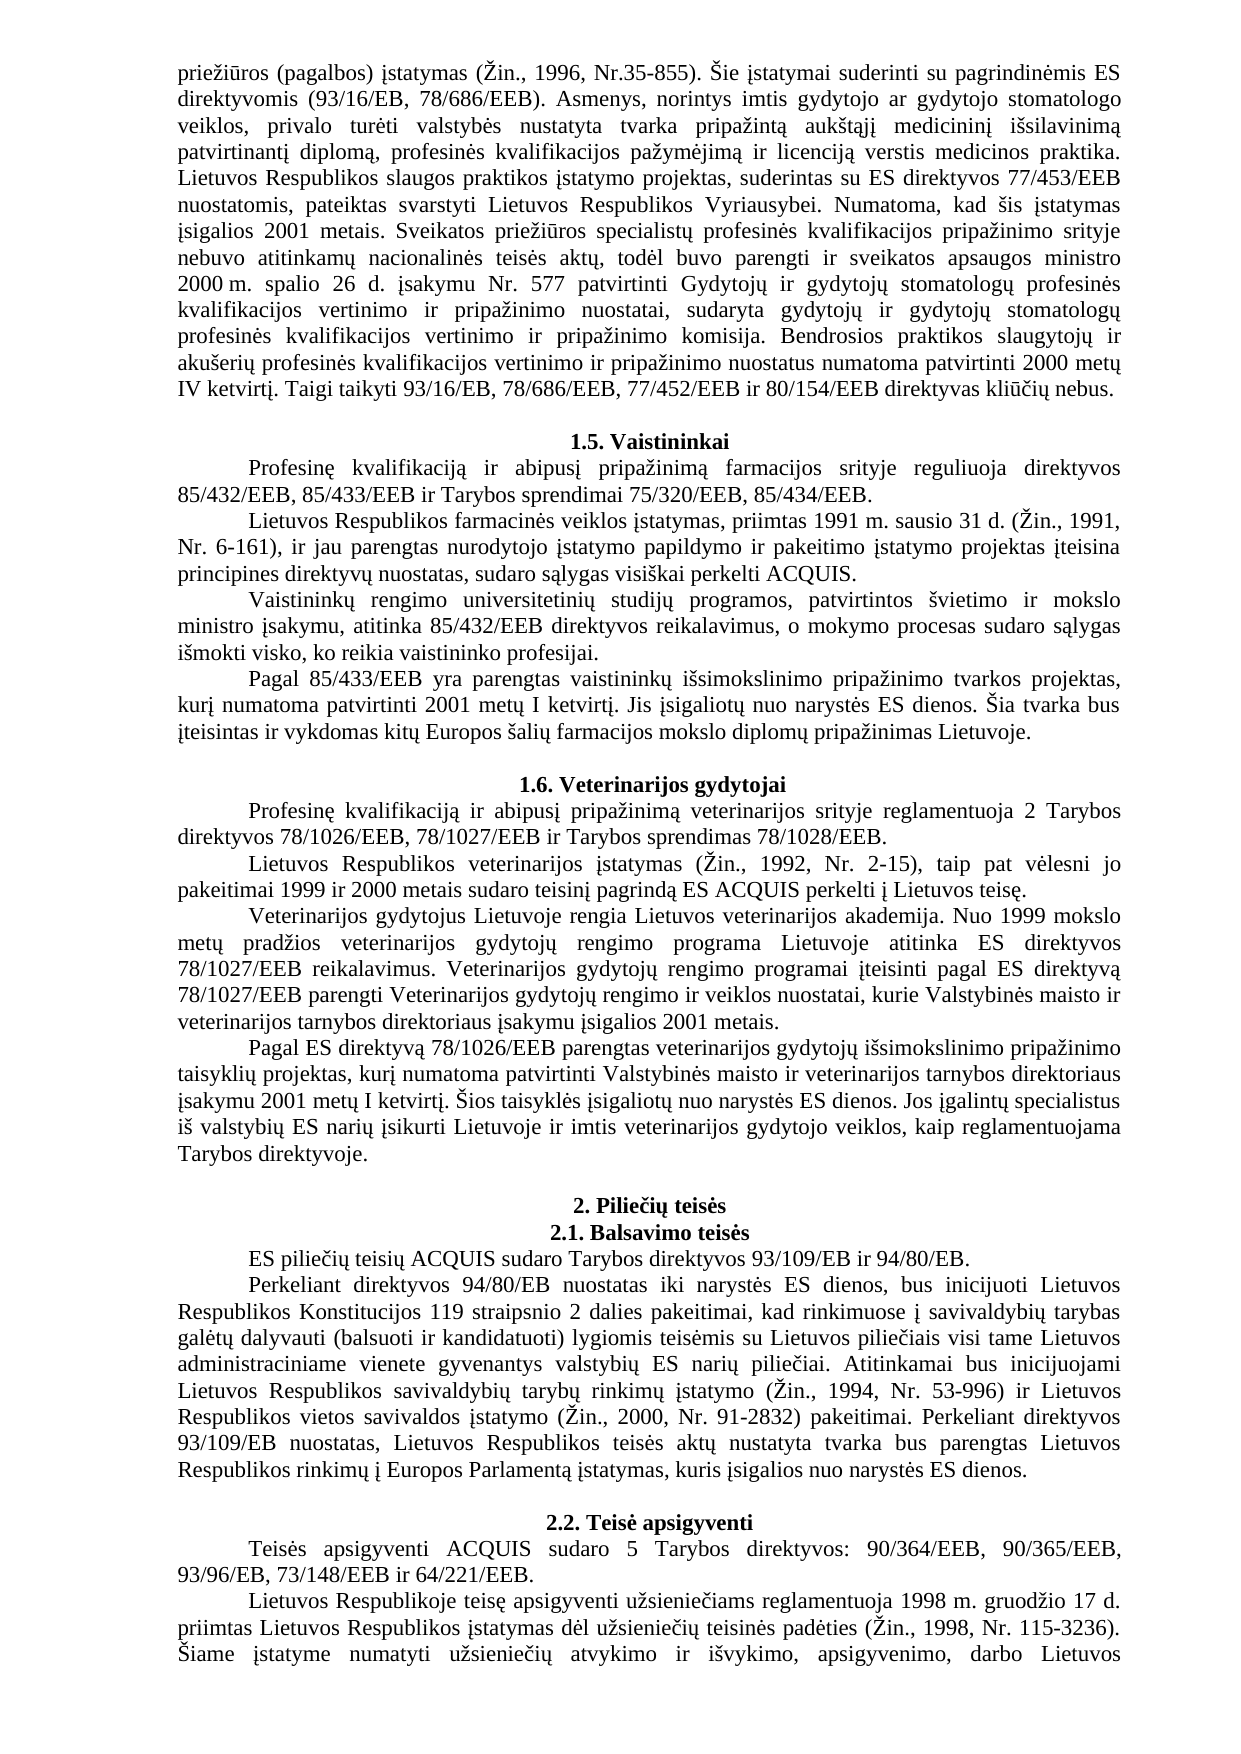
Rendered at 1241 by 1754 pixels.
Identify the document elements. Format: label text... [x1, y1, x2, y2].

text Profesinę kvalifikaciją ir abipusį pripažinimą farmacijos srityje reguliuoja direktyvos 85/432/EEB, 85/433/EEB ir Tarybos sprendimai 75/320/EEB, 85/434/EEB. [177, 454, 1122, 507]
text priežiūros (pagalbos) įstatymas (Žin., 1996, Nr.35-855). Šie įstatymai suderinti su pagrindinėmis ES direktyvomis (93/16/EB, 78/686/EEB). Asmenys, norintys imtis gydytojo ar gydytojo stomatologo veiklos, privalo turėti valstybės nustatyta tvarka pripažintą aukštąjį medicininį išsilavinimą patvirtinantį diplomą, profesinės kvalifikacijos pažymėjimą ir licenciją verstis medicinos praktika. Lietuvos Respublikos slaugos praktikos įstatymo projektas, suderintas su ES direktyvos 77/453/EEB nuostatomis, pateiktas svarstyti Lietuvos Respublikos Vyriausybei. Numatoma, kad šis įstatymas įsigalios 2001 metais. Sveikatos priežiūros specialistų profesinės kvalifikacijos pripažinimo srityje nebuvo atitinkamų nacionalinės teisės aktų, todėl buvo parengti ir sveikatos apsaugos ministro 2000 m. spalio 26 d. įsakymu Nr. 577 patvirtinti Gydytojų ir gydytojų stomatologų profesinės kvalifikacijos vertinimo ir pripažinimo nuostatai, sudaryta gydytojų ir gydytojų stomatologų profesinės kvalifikacijos vertinimo ir pripažinimo komisija. Bendrosios praktikos slaugytojų ir akušerių profesinės kvalifikacijos vertinimo ir pripažinimo nuostatus numatoma patvirtinti 2000 metų IV ketvirtį. Taigi taikyti 93/16/EB, 78/686/EEB, 77/452/EEB ir 80/154/EEB direktyvas kliūčių nebus. [177, 59, 1122, 402]
text 2.1. Balsavimo teisės [177, 1219, 1122, 1245]
text ES piliečių teisių ACQUIS sudaro Tarybos direktyvos 93/109/EB ir 94/80/EB. [177, 1245, 1122, 1271]
text Pagal 85/433/EEB yra parengtas vaistininkų išsimokslinimo pripažinimo tvarkos projektas, kurį numatoma patvirtinti 2001 metų I ketvirtį. Jis įsigaliotų nuo narystės ES dienos. Šia tvarka bus įteisintas ir vykdomas kitų Europos šalių farmacijos mokslo diplomų pripažinimas Lietuvoje. [177, 665, 1122, 744]
subtitle Veterinarijos gydytojus Lietuvoje rengia Lietuvos veterinarijos akademija. Nuo 1999 mokslo metų pradžios veterinarijos gydytojų rengimo programa Lietuvoje atitinka ES direktyvos 78/1027/EEB reikalavimus. Veterinarijos gydytojų rengimo programai įteisinti pagal ES direktyvą 78/1027/EEB parengti Veterinarijos gydytojų rengimo ir veiklos nuostatai, kurie Valstybinės maisto ir veterinarijos tarnybos direktoriaus įsakymu įsigalios 2001 metais. [177, 902, 1122, 1034]
text Lietuvos Respublikos veterinarijos įstatymas (Žin., 1992, Nr. 2-15), taip pat vėlesni jo pakeitimai 1999 ir 2000 metais sudaro teisinį pagrindą ES ACQUIS perkelti į Lietuvos teisę. [177, 850, 1122, 902]
text Lietuvos Respublikos farmacinės veiklos įstatymas, priimtas 1991 m. sausio 31 d. (Žin., 1991, Nr. 6-161), ir jau parengtas nurodytojo įstatymo papildymo ir pakeitimo įstatymo projektas įteisina principines direktyvų nuostatas, sudaro sąlygas visiškai perkelti ACQUIS. [177, 507, 1122, 586]
text Perkeliant direktyvos 94/80/EB nuostatas iki narystės ES dienos, bus inicijuoti Lietuvos Respublikos Konstitucijos 119 straipsnio 2 dalies pakeitimai, kad rinkimuose į savivaldybių tarybas galėtų dalyvauti (balsuoti ir kandidatuoti) lygiomis teisėmis su Lietuvos piliečiais visi tame Lietuvos administraciniame vienete gyvenantys valstybių ES narių piliečiai. Atitinkamai bus inicijuojami Lietuvos Respublikos savivaldybių tarybų rinkimų įstatymo (Žin., 1994, Nr. 53-996) ir Lietuvos Respublikos vietos savivaldos įstatymo (Žin., 2000, Nr. 91-2832) pakeitimai. Perkeliant direktyvos 93/109/EB nuostatas, Lietuvos Respublikos teisės aktų nustatyta tvarka bus parengtas Lietuvos Respublikos rinkimų į Europos Parlamentą įstatymas, kuris įsigalios nuo narystės ES dienos. [177, 1271, 1122, 1482]
text Vaistininkų rengimo universitetinių studijų programos, patvirtintos švietimo ir mokslo ministro įsakymu, atitinka 85/432/EEB direktyvos reikalavimus, o mokymo procesas sudaro sąlygas išmokti visko, ko reikia vaistininko profesijai. [177, 586, 1122, 665]
subtitle Pagal ES direktyvą 78/1026/EEB parengtas veterinarijos gydytojų išsimokslinimo pripažinimo taisyklių projektas, kurį numatoma patvirtinti Valstybinės maisto ir veterinarijos tarnybos direktoriaus įsakymu 2001 metų I ketvirtį. Šios taisyklės įsigaliotų nuo narystės ES dienos. Jos įgalintų specialistus iš valstybių ES narių įsikurti Lietuvoje ir imtis veterinarijos gydytojo veiklos, kaip reglamentuojama Tarybos direktyvoje. [177, 1034, 1122, 1166]
subtitle Profesinę kvalifikaciją ir abipusį pripažinimą veterinarijos srityje reglamentuoja 2 Tarybos direktyvos 78/1026/EEB, 78/1027/EEB ir Tarybos sprendimas 78/1028/EEB. [177, 797, 1122, 850]
subtitle 1.6. Veterinarijos gydytojai [177, 771, 1128, 797]
text 1.5. Vaistininkai [177, 428, 1122, 454]
subtitle 2. Piliečių teisės [177, 1192, 1122, 1219]
text Lietuvos Respublikoje teisę apsigyventi užsieniečiams reglamentuoja 1998 m. gruodžio 17 d. priimtas Lietuvos Respublikos įstatymas dėl užsieniečių teisinės padėties (Žin., 1998, Nr. 115-3236). Šiame įstatyme numatyti užsieniečių atvykimo ir išvykimo, apsigyvenimo, darbo Lietuvos [177, 1588, 1122, 1667]
text Teisės apsigyventi ACQUIS sudaro 5 Tarybos direktyvos: 90/364/EEB, 90/365/EEB, 93/96/EB, 73/148/EEB ir 64/221/EEB. [177, 1535, 1122, 1588]
subtitle 2.2. Teisė apsigyventi [177, 1508, 1122, 1535]
